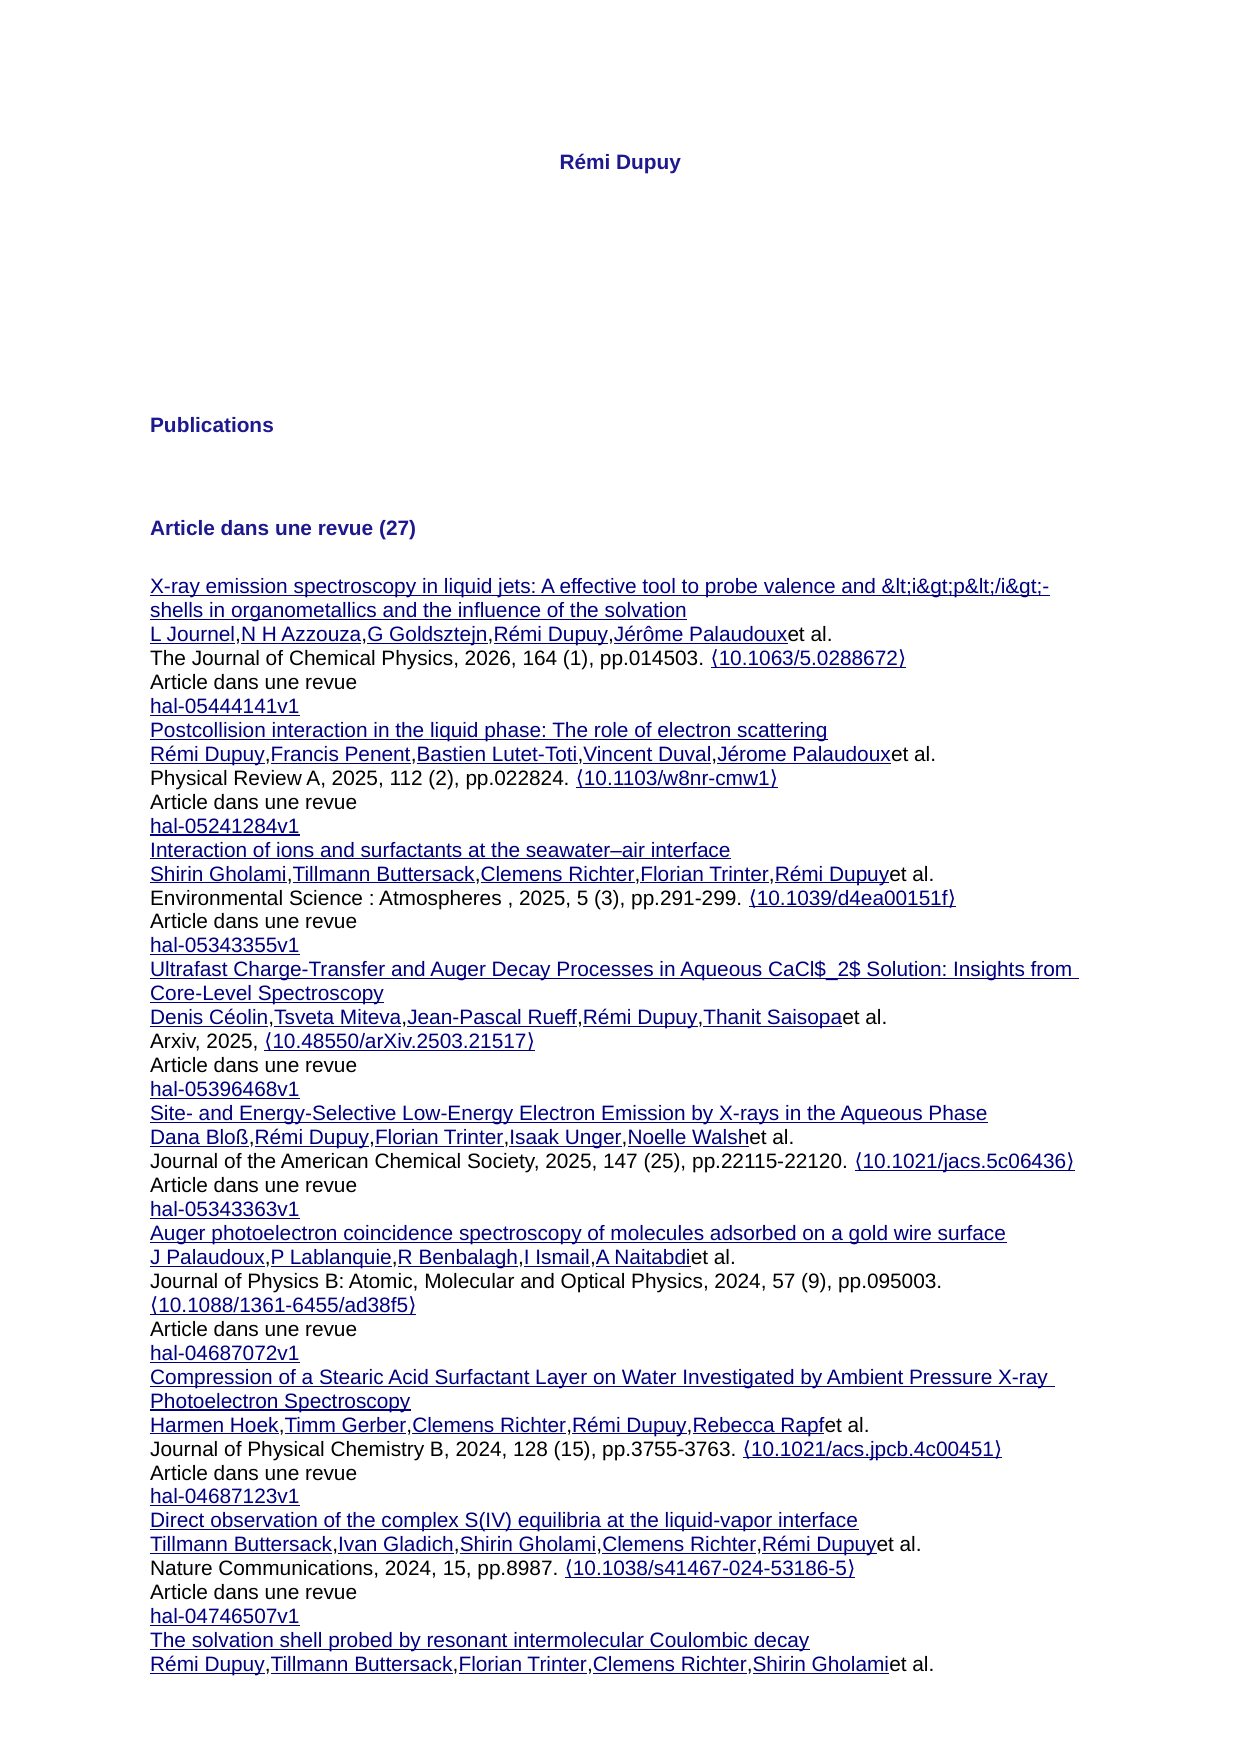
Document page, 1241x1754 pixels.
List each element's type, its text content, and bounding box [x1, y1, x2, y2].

subtitle Publications [150, 412, 1090, 436]
table_cell Ultrafast Charge-Transfer and Auger Decay Processes in Aqueous CaCl$_2$ Solution: Insights from Core-Level Spectroscopy Denis Céolin,Tsveta Miteva,Jean-Pascal Rueff,Rémi Dupuy,Thanit Saisopaet al. Arxiv, 2025, ⟨10.48550/arXiv.2503.21517⟩ Article dans une revue hal-05396468v1 [150, 957, 1090, 1101]
table_cell The solvation shell probed by resonant intermolecular Coulombic decay Rémi Dupuy,Tillmann Buttersack,Florian Trinter,Clemens Richter,Shirin Gholamiet al. [150, 1628, 1090, 1676]
subtitle Article dans une revue (27) [150, 516, 1090, 539]
table_cell Direct observation of the complex S(IV) equilibria at the liquid-vapor interface Tillmann Buttersack,Ivan Gladich,Shirin Gholami,Clemens Richter,Rémi Dupuyet al. Nature Communications, 2024, 15, pp.8987. ⟨10.1038/s41467-024-53186-5⟩ Article dans une revue hal-04746507v1 [150, 1508, 1090, 1628]
subtitle Rémi Dupuy [150, 150, 1090, 174]
table_cell Interaction of ions and surfactants at the seawater–air interface Shirin Gholami,Tillmann Buttersack,Clemens Richter,Florian Trinter,Rémi Dupuyet al. Environmental Science : Atmospheres , 2025, 5 (3), pp.291-299. ⟨10.1039/d4ea00151f⟩ Article dans une revue hal-05343355v1 [150, 838, 1090, 957]
table_header X-ray emission spectroscopy in liquid jets: A effective tool to probe valence and &lt;i&gt;p&lt;/i&gt;-shells in organometallics and the influence of the solvation L Journel,N H Azzouza,G Goldsztejn,Rémi Dupuy,Jérôme Palaudouxet al. The Journal of Chemical Physics, 2026, 164 (1), pp.014503. ⟨10.1063/5.0288672⟩ Article dans une revue hal-05444141v1 [150, 574, 1090, 718]
table_cell Compression of a Stearic Acid Surfactant Layer on Water Investigated by Ambient Pressure X-ray Photoelectron Spectroscopy Harmen Hoek,Timm Gerber,Clemens Richter,Rémi Dupuy,Rebecca Rapfet al. Journal of Physical Chemistry B, 2024, 128 (15), pp.3755-3763. ⟨10.1021/acs.jpcb.4c00451⟩ Article dans une revue hal-04687123v1 [150, 1365, 1090, 1508]
table_cell Site- and Energy-Selective Low-Energy Electron Emission by X-rays in the Aqueous Phase Dana Bloß,Rémi Dupuy,Florian Trinter,Isaak Unger,Noelle Walshet al. Journal of the American Chemical Society, 2025, 147 (25), pp.22115-22120. ⟨10.1021/jacs.5c06436⟩ Article dans une revue hal-05343363v1 [150, 1101, 1090, 1221]
table_cell Auger photoelectron coincidence spectroscopy of molecules adsorbed on a gold wire surface J Palaudoux,P Lablanquie,R Benbalagh,I Ismail,A Naitabdiet al. Journal of Physics B: Atomic, Molecular and Optical Physics, 2024, 57 (9), pp.095003. ⟨10.1088/1361-6455/ad38f5⟩ Article dans une revue hal-04687072v1 [150, 1221, 1090, 1364]
table_cell Postcollision interaction in the liquid phase: The role of electron scattering Rémi Dupuy,Francis Penent,Bastien Lutet-Toti,Vincent Duval,Jérome Palaudouxet al. Physical Review A, 2025, 112 (2), pp.022824. ⟨10.1103/w8nr-cmw1⟩ Article dans une revue hal-05241284v1 [150, 718, 1090, 837]
